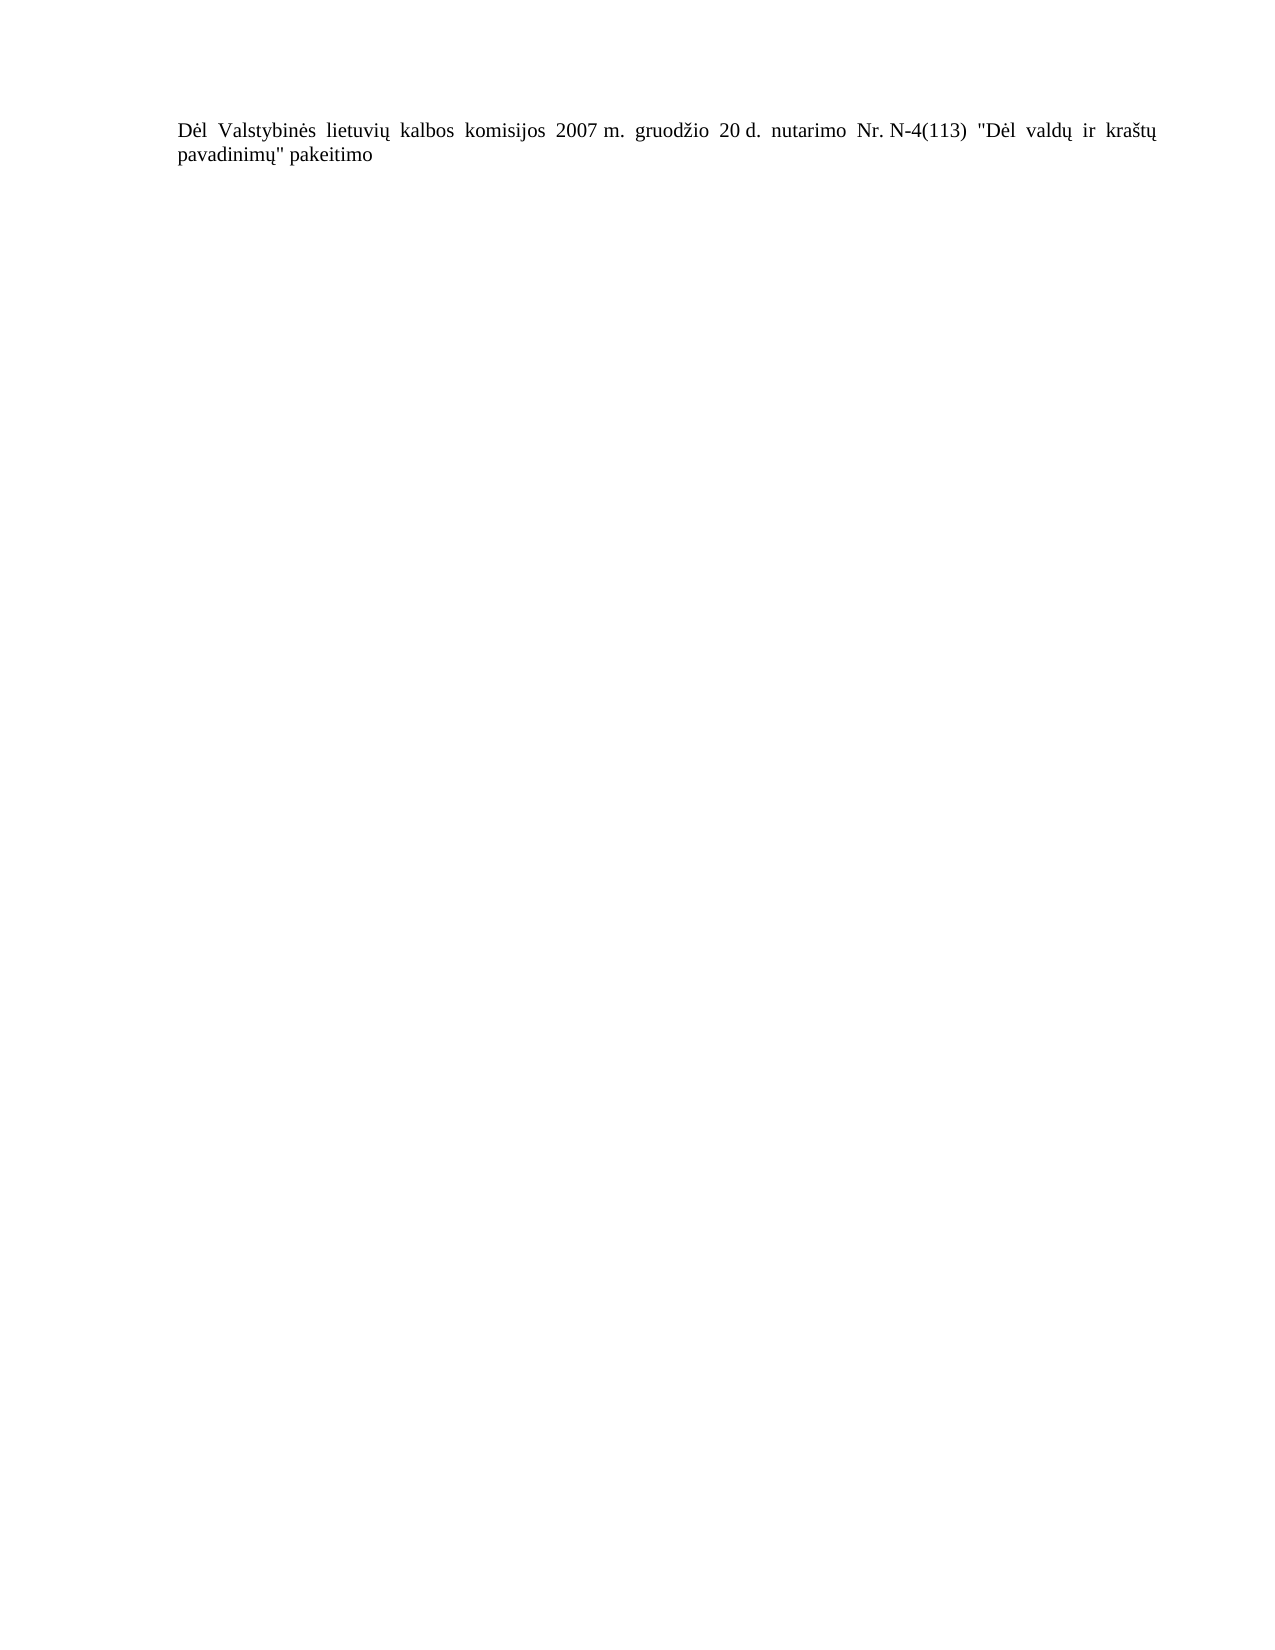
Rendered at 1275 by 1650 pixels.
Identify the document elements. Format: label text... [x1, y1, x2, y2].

text Dėl Valstybinės lietuvių kalbos komisijos 2007 m. gruodžio 20 d. nutarimo Nr. N-4(113) "Dėl valdų ir kraštų pavadinimų" pakeitimo [177, 118, 1157, 166]
